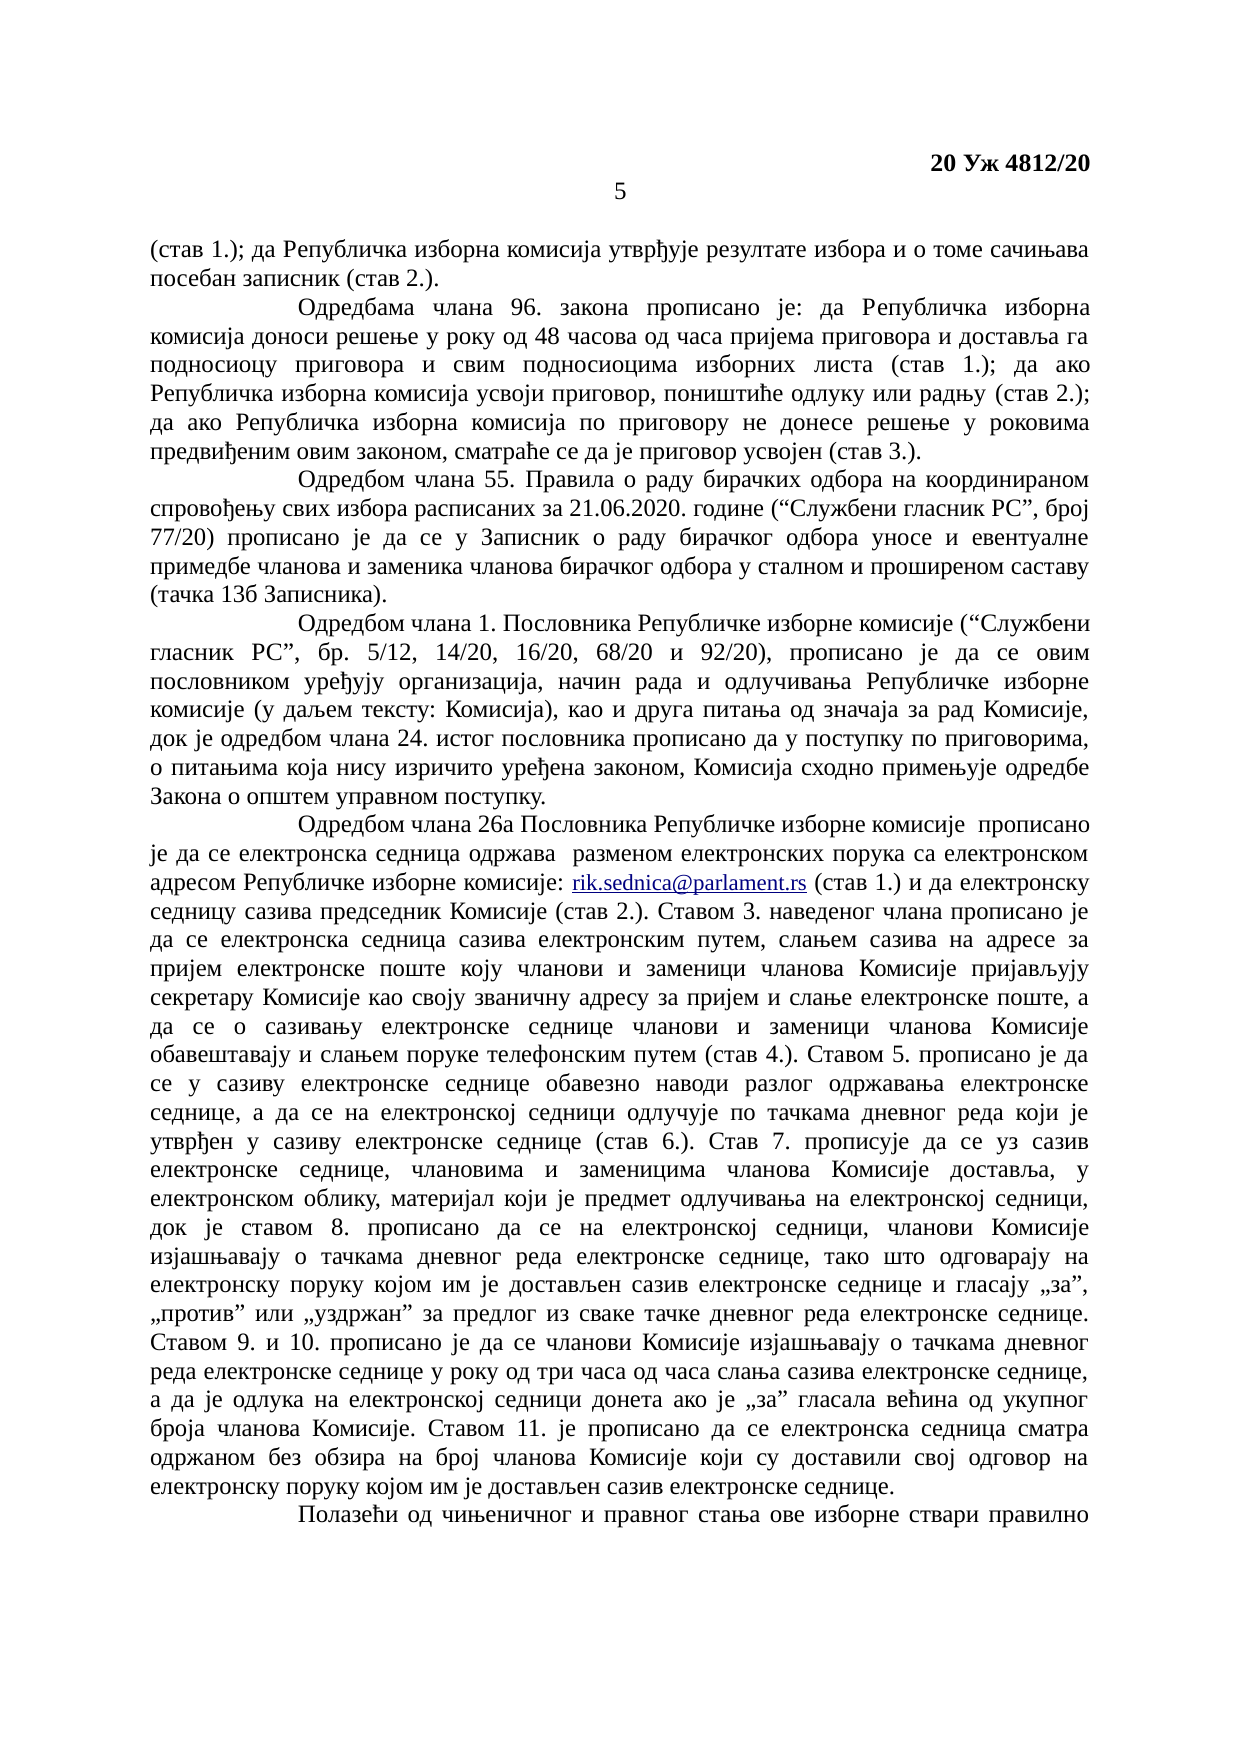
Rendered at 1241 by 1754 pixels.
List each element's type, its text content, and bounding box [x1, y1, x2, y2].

text Полазећи од чињеничног и правног стања ове изборне ствари правилно [150, 1499, 1090, 1528]
text Одредбом члана 1. Пословника Републичке изборне комисије (“Службени гласник РС”, бр. 5/12, 14/20, 16/20, 68/20 и 92/20), прописано је да се овим пословником уређују организација, начин рада и одлучивања Републичке изборне комисије (у даљем тексту: Комисија), као и друга питања од значаја за рад Комисије, док је одредбом члана 24. истог пословника прописано да у поступку по приговорима, о питањима која нису изричито уређена законом, Комисија сходно примењује одредбе Закона о општем управном поступку. [150, 608, 1090, 809]
text Одредбама члана 96. закона прописано је: да Републичка изборна комисија доноси решење у року од 48 часова од часа пријема приговора и доставља га подносиоцу приговора и свим подносиоцима изборних листа (став 1.); да ако Републичка изборна комисија усвоји приговор, поништиће одлуку или радњу (став 2.); да ако Републичка изборна комисија по приговору не донесе решење у роковима предвиђеним овим законом, сматраће се да је приговор усвојен (став 3.). [150, 292, 1090, 464]
text Одредбом члана 26а Пословника Републичке изборне комисије прописано је да се електронска седница одржава разменом електронских порука са електронском адресом Републичке изборне комисије: rik.sednica@parlament.rs (став 1.) и да електронску седницу сазива председник Комисије (став 2.). Ставом 3. наведеног члана прописано је да се електронска седница сазива електронским путем, слањем сазива на адресе за пријем електронске поште коју чланови и заменици чланова Комисије пријављују секретару Комисије као своју званичну адресу за пријем и слање електронске поште, а да се о сазивању електронске седнице чланови и заменици чланова Комисије обавештавају и слањем поруке телефонским путем (став 4.). Ставом 5. прописано је да се у сазиву електронске седнице обавезно наводи разлог одржавања електронске седнице, а да се на електронској седници одлучује по тачкама дневног реда који је утврђен у сазиву електронске седнице (став 6.). Став 7. прописује да се уз сазив електронске седнице, члановима и заменицима чланова Комисије доставља, у електронском облику, материјал који је предмет одлучивања на електронској седници, док је ставом 8. прописано да се на електронској седници, чланови Комисије изјашњавају о тачкама дневног реда електронске седнице, тако што одговарају на електронску поруку којом им је достављен сазив електронске седнице и гласају „за”, „против” или „уздржан” за предлог из сваке тачке дневног реда електронске седнице. Ставом 9. и 10. прописано је да се чланови Комисије изјашњавају о тачкама дневног реда електронске седнице у року од три часа од часа слања сазива електронске седнице, а да је одлука на електронској седници донета ако је „за” гласала већина од укупног броја чланова Комисије. Ставом 11. је прописано да се електронска седница сматра одржаном без обзира на број чланова Комисије који су доставили свој одговор на електронску поруку којом им је достављен сазив електронске седнице. [150, 809, 1090, 1499]
text (став 1.); да Републичка изборна комисија утврђује резултате избора и о томе сачињава посебан записник (став 2.). [150, 234, 1090, 292]
text Одредбом члана 55. Правила о раду бирачких одбора на координираном спровођењу свих избора расписаних за 21.06.2020. године (“Службени гласник РС”, број 77/20) прописано је да се у Записник о раду бирачког одбора уносе и евентуалне примедбе чланова и заменика чланова бирачког одбора у сталном и проширеном саставу (тачка 13б Записника). [150, 464, 1090, 608]
